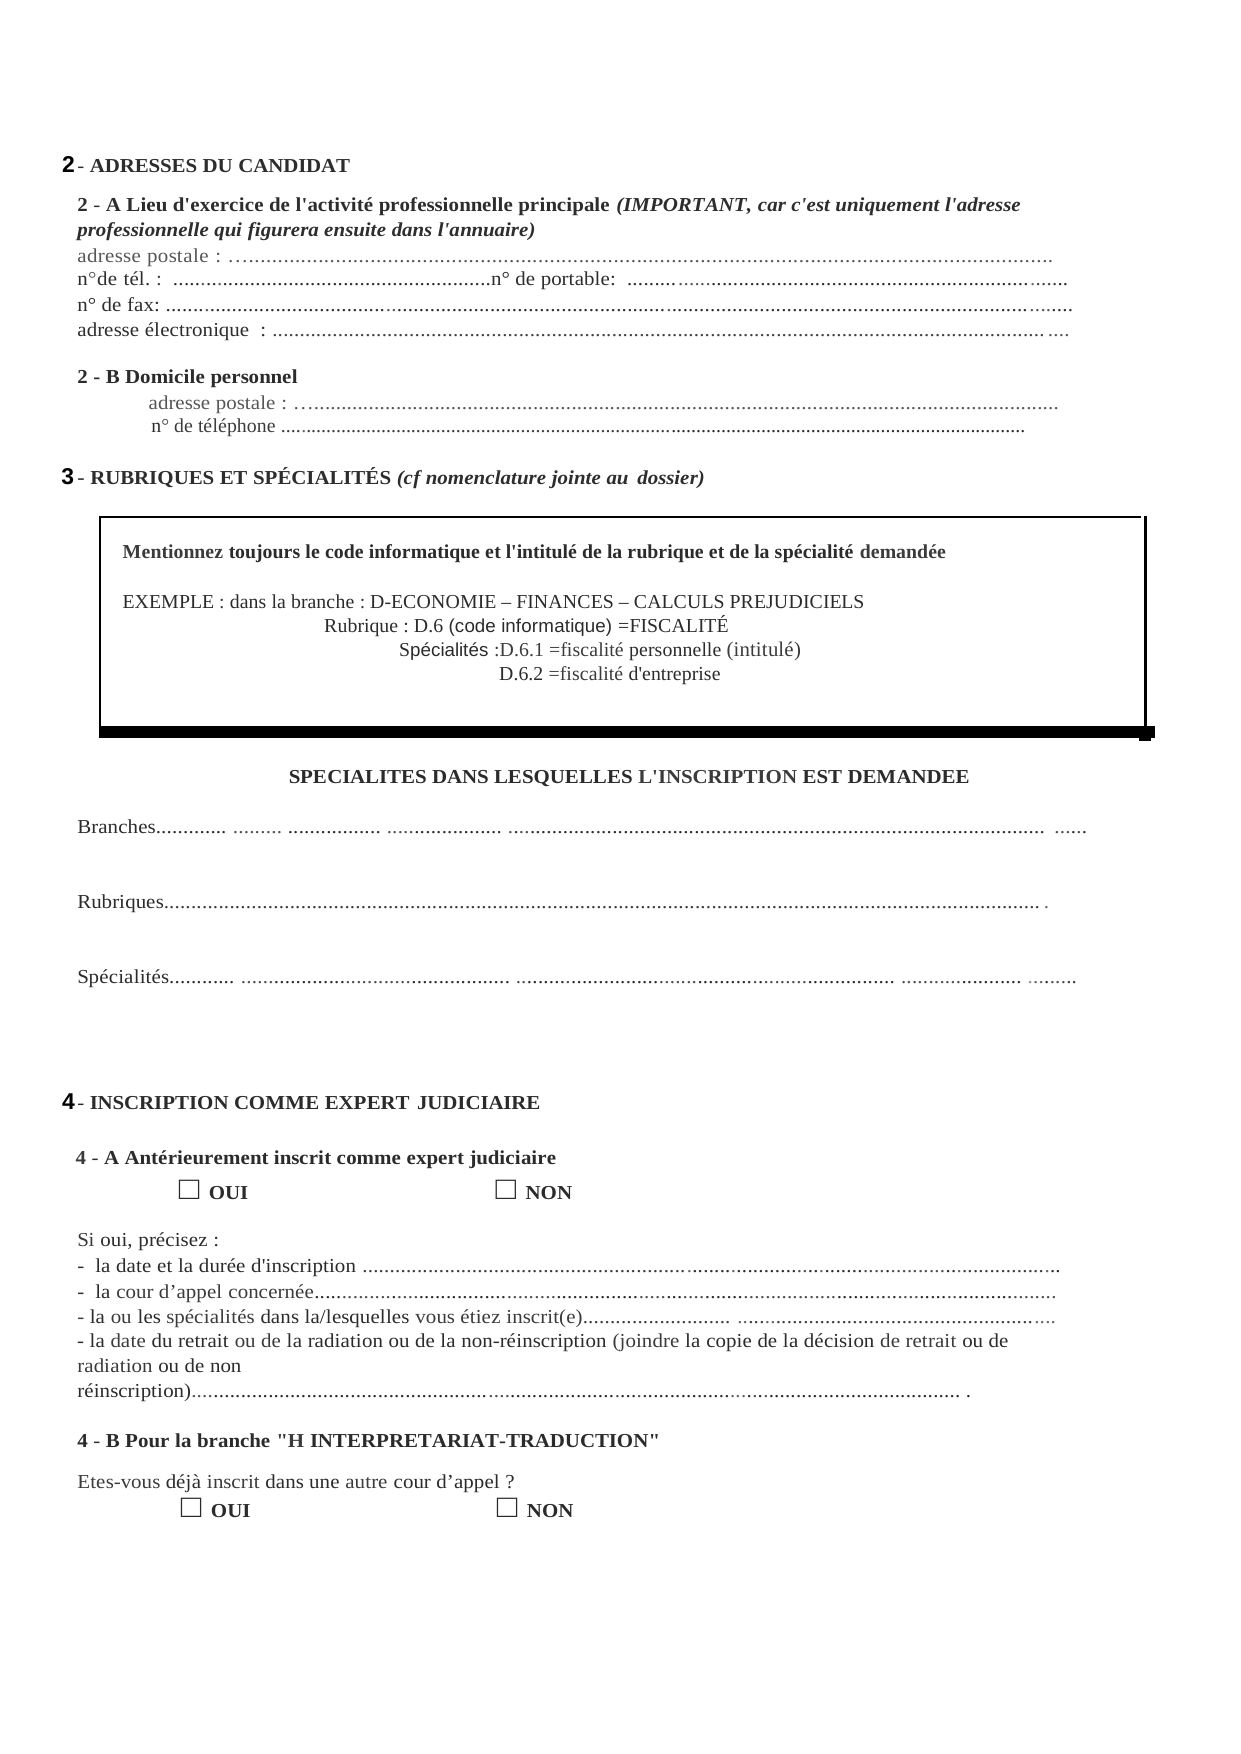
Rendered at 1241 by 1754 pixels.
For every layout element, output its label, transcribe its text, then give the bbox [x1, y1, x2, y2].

list - INSCRIPTION COMME EXPERT JUDICIAIRE [62, 1087, 1181, 1114]
text Spécialités............ ................................................. ..................................................................... ...................... ......... [77, 964, 1181, 987]
text Branches............. ......... ................. ..................... .................................................................................................. ...... [77, 814, 1181, 838]
text adresse postale : …........................................................................................................................................ [77, 390, 1181, 414]
text Si oui, précisez : [77, 1229, 1181, 1251]
text □ OUI □ NON [77, 1492, 1181, 1524]
text Etes-vous déjà inscrit dans une autre cour d’appel ? [77, 1474, 1181, 1492]
text n° de téléphone ..................................................................................................................................................... [77, 414, 1181, 437]
text SPECIALITES DANS LESQUELLES L'INSCRIPTION EST DEMANDEE [77, 764, 1181, 788]
text - la date du retrait ou de la radiation ou de la non-réinscription (joindre la copie de la décision de retrait ou de radiation ou de non réinscription)............................................................................................................................................ . [77, 1328, 1073, 1402]
text 4 - A Antérieurement inscrit comme expert judiciaire [75, 1145, 675, 1169]
list - RUBRIQUES ET SPÉCIALITÉS (cf nomenclature jointe au dossier) [61, 463, 1181, 490]
list - ADRESSES DU CANDIDAT [62, 150, 1181, 177]
text n°de tél. : ..........................................................n° de portable: ................................................................................ [77, 267, 1181, 290]
text - la ou les spécialités dans la/lesquelles vous étiez inscrit(e)........................... .......................................................... [77, 1304, 1181, 1328]
text □ OUI □ NON [75, 1169, 675, 1206]
text Rubriques................................................................................................................................................................. [77, 889, 1181, 913]
text - la cour d’appel concernée....................................................................................................................................... [77, 1279, 1181, 1303]
text - la date et la durée d'inscription ............................................................................................................................... [77, 1254, 1181, 1277]
text n° de fax: ..................................................................................................................................................................... [77, 292, 1181, 316]
text adresse postale : …........................................................................................................................................... [77, 243, 1181, 267]
text 4 - B Pour la branche "H INTERPRETARIAT-TRADUCTION" [77, 1429, 1181, 1452]
text 2 - B Domicile personnel [77, 365, 1181, 388]
text adresse électronique : ................................................................................................................................................. [77, 317, 1181, 341]
text 2 - A Lieu d'exercice de l'activité professionnelle principale (IMPORTANT, car c'est uniquement l'adresse professionnelle qui figurera ensuite dans l'annuaire) [77, 192, 1073, 241]
